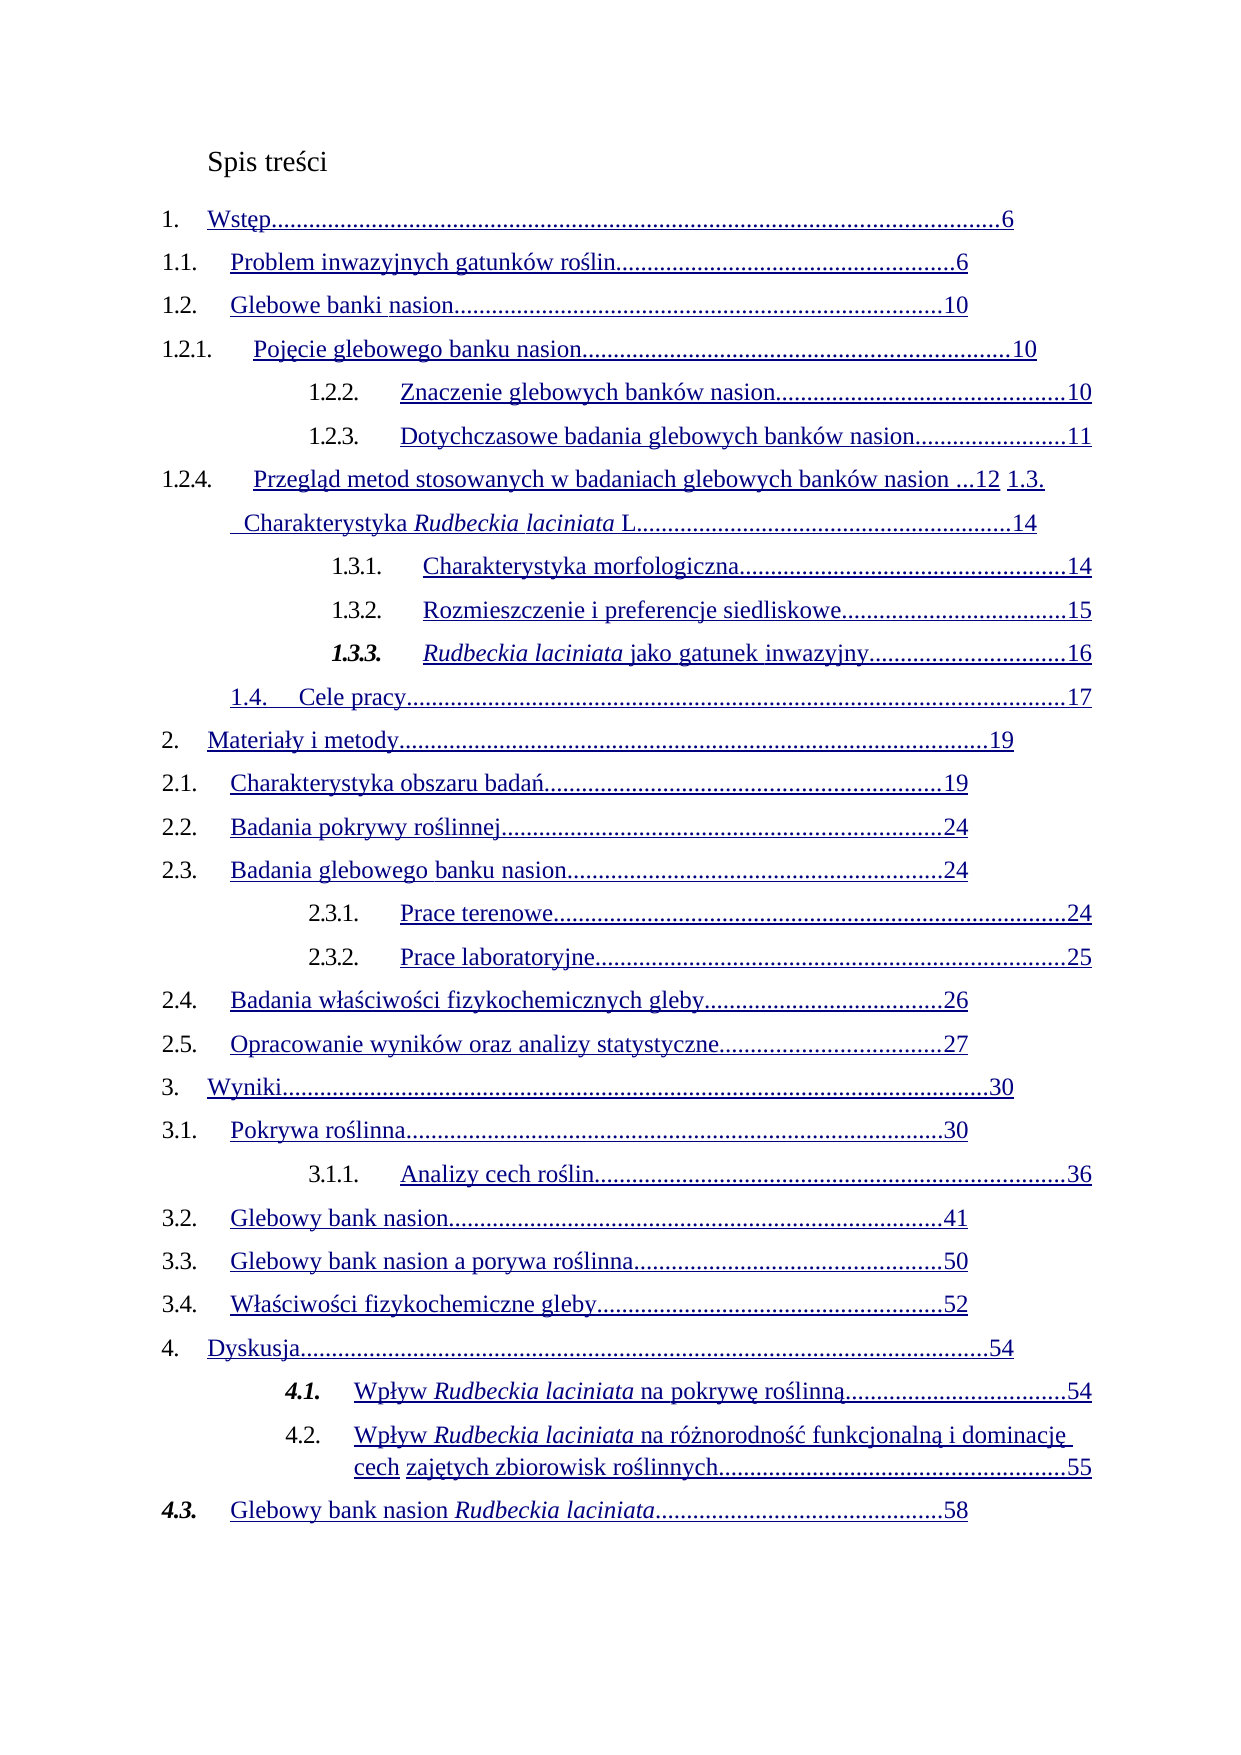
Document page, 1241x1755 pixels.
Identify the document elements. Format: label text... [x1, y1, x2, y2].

list Glebowy bank nasion a porywa roślinna 50 [162, 1246, 1103, 1275]
list Prace terenowe 24 [344, 898, 1103, 927]
list Materiały i metody 19 [161, 725, 1103, 754]
list Problem inwazyjnych gatunków roślin 6 [162, 247, 1103, 276]
list Znaczenie glebowych banków nasion 10 [344, 377, 1103, 406]
list Opracowanie wyników oraz analizy statystyczne 27 [162, 1029, 1103, 1057]
list Pojęcie glebowego banku nasion 10 [175, 334, 1103, 363]
list Charakterystyka morfologiczna 14 [331, 551, 1103, 580]
list Właściwości fizykochemiczne gleby 52 [162, 1289, 1103, 1318]
list Wpływ Rudbeckia laciniata na pokrywę roślinną 54 [285, 1376, 1103, 1405]
list Dotychczasowe badania glebowych banków nasion 11 [344, 421, 1103, 450]
list Rudbeckia laciniata jako gatunek inwazyjny 16 [331, 638, 1103, 667]
list Wstęp 6 [161, 204, 1103, 232]
list Wyniki 30 [161, 1072, 1103, 1101]
list Analizy cech roślin 36 [344, 1159, 1103, 1188]
list Rozmieszczenie i preferencje siedliskowe 15 [331, 595, 1103, 623]
list Badania glebowego banku nasion 24 [162, 856, 1103, 884]
list Badania właściwości fizykochemicznych gleby 26 [162, 985, 1103, 1014]
list Wpływ Rudbeckia laciniata na różnorodność funkcjonalną i dominację cech zajętych zbiorowisk roślinnych 55 [285, 1420, 1093, 1481]
list Glebowy bank nasion 41 [162, 1203, 1103, 1231]
list Glebowy bank nasion Rudbeckia laciniata 58 [162, 1496, 1103, 1524]
list Dyskusja 54 [161, 1333, 1103, 1362]
list Charakterystyka obszaru badań 19 [162, 768, 1103, 797]
list Pokrywa roślinna 30 [162, 1116, 1103, 1144]
list Glebowe banki nasion 10 [162, 291, 1103, 319]
list Przegląd metod stosowanych w badaniach glebowych banków nasion ...12 1.3. Charakterystyka Rudbeckia laciniata L. 14 [175, 464, 1093, 536]
text 1.4. Cele pracy 17 [230, 682, 1103, 710]
list Badania pokrywy roślinnej 24 [162, 812, 1103, 841]
list Prace laboratoryjne 25 [344, 942, 1103, 971]
subtitle Spis treści [207, 144, 1103, 178]
